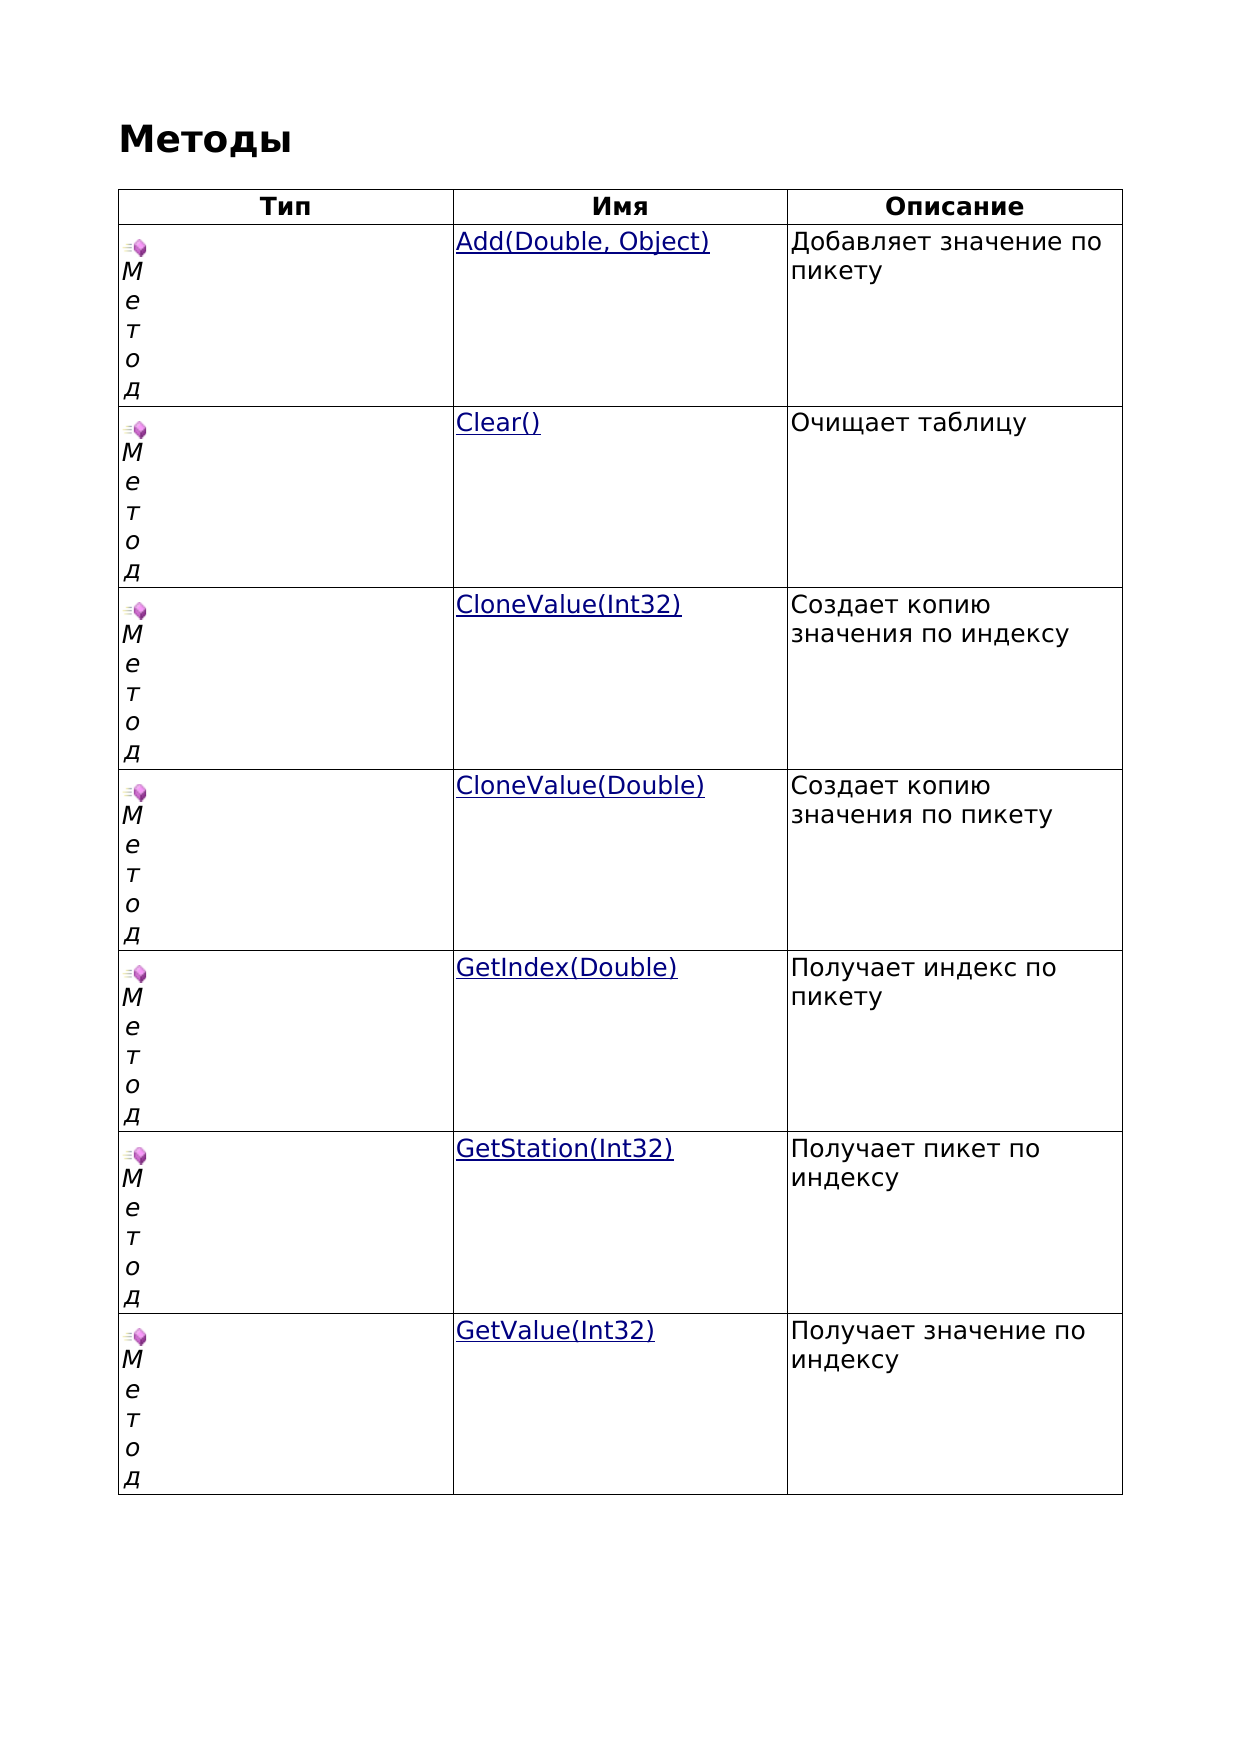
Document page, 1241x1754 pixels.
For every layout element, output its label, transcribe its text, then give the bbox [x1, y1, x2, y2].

table_cell [119, 770, 453, 950]
picture [121, 239, 147, 257]
table_cell Получает индекс по пикету [788, 951, 1122, 1131]
table_cell GetIndex(Double) [454, 951, 787, 1131]
table_cell CloneValue(Int32) [454, 588, 787, 768]
subtitle Методы [118, 118, 1122, 162]
table_header Тип [119, 190, 453, 224]
table_cell Add(Double, Object) [454, 225, 787, 406]
table_cell GetStation(Int32) [454, 1132, 787, 1313]
table_cell Clear() [454, 407, 787, 587]
table_header Описание [788, 190, 1122, 224]
picture [121, 965, 147, 983]
table_cell Создает копию значения по пикету [788, 770, 1122, 950]
picture [121, 784, 147, 802]
table_cell CloneValue(Double) [454, 770, 787, 950]
table_cell Очищает таблицу [788, 407, 1122, 587]
table_header Имя [454, 190, 787, 224]
picture [121, 421, 147, 439]
table_cell Добавляет значение по пикету [788, 225, 1122, 406]
table_cell [119, 225, 453, 406]
table_cell [119, 407, 453, 587]
table_cell [119, 1132, 453, 1313]
table_cell Получает пикет по индексу [788, 1132, 1122, 1313]
table_cell Получает значение по индексу [788, 1314, 1122, 1494]
picture [121, 1147, 147, 1165]
table_cell Создает копию значения по индексу [788, 588, 1122, 768]
picture [121, 602, 147, 620]
table_cell [119, 951, 453, 1131]
table_cell [119, 588, 453, 768]
table_cell GetValue(Int32) [454, 1314, 787, 1494]
table_cell [119, 1314, 453, 1494]
picture [121, 1328, 147, 1346]
